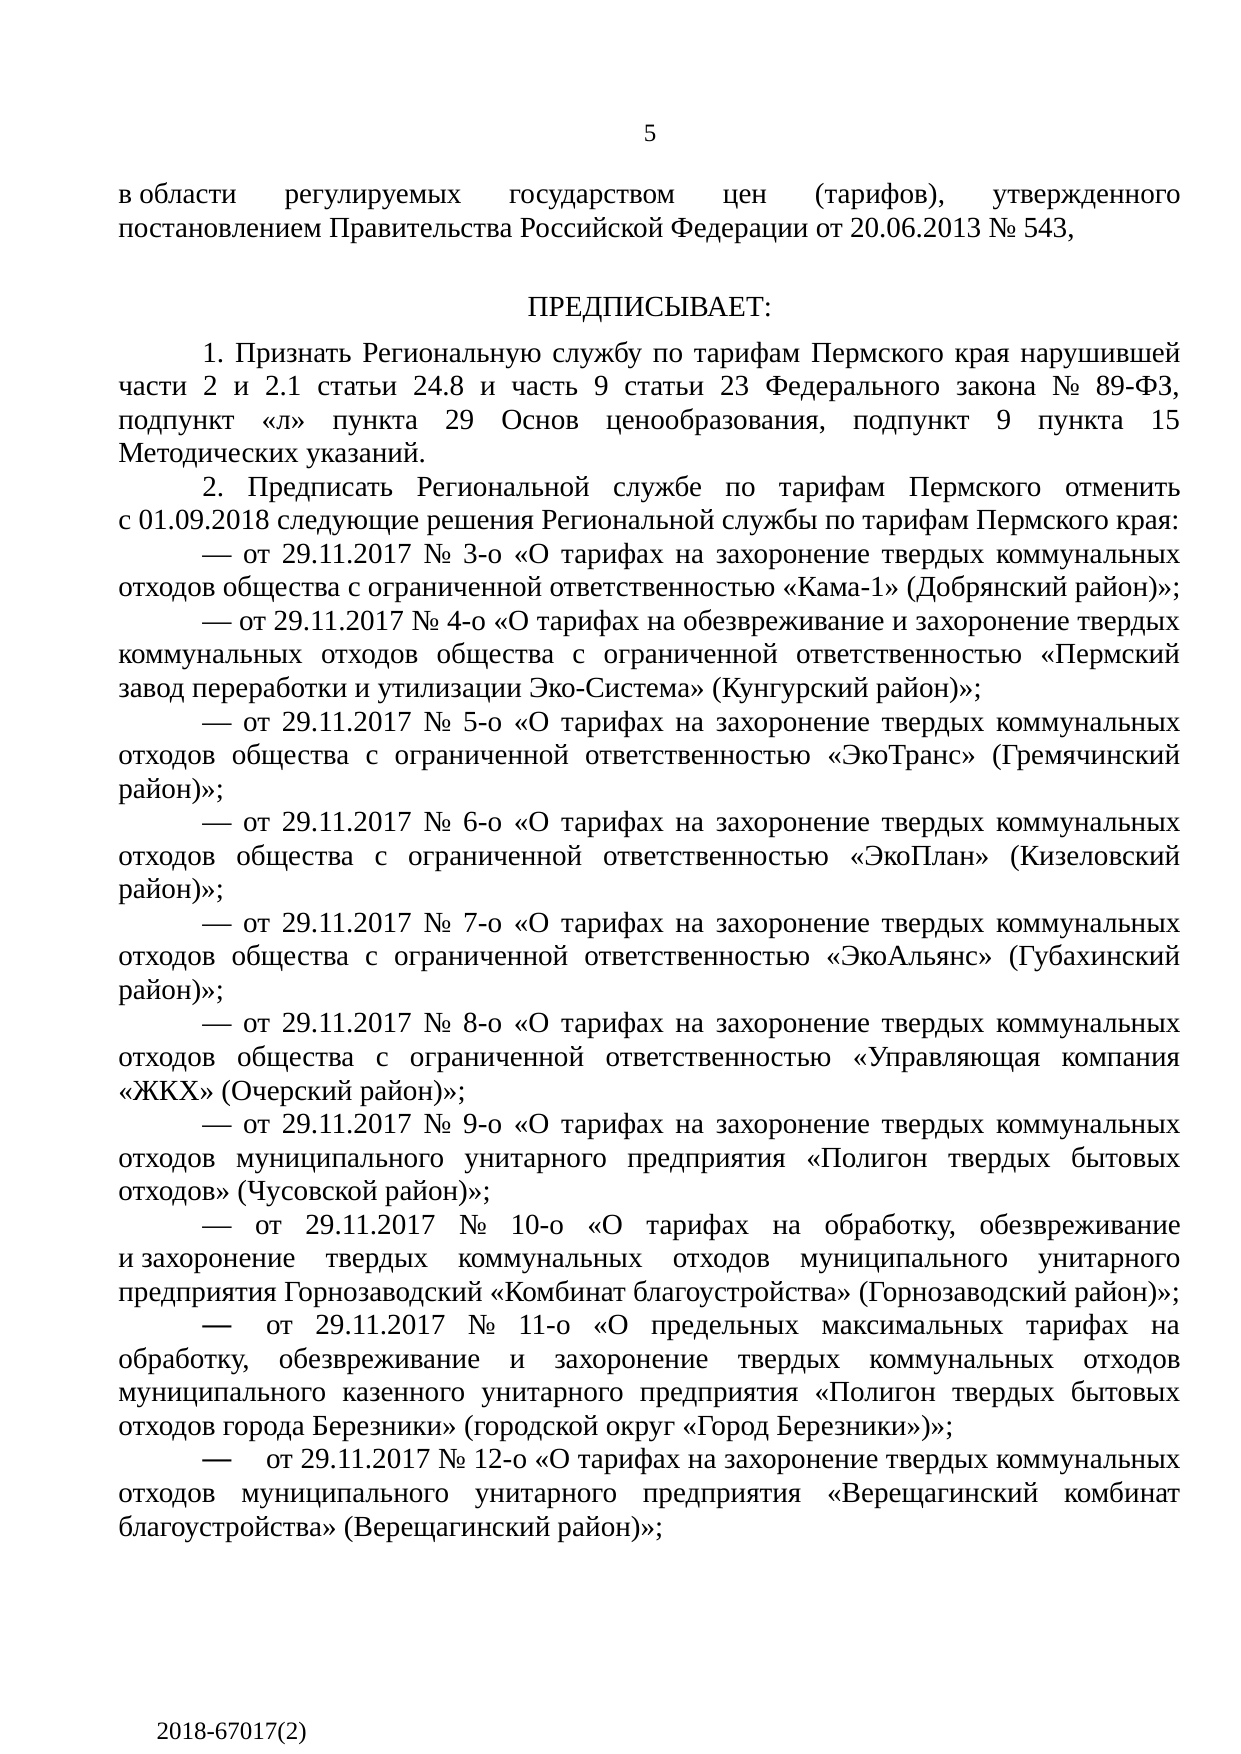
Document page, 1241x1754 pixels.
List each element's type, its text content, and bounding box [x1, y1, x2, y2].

text — от 29.11.2017 № 8-о «О тарифах на захоронение твердых коммунальных отходов общества с ограниченной ответственностью «Управляющая компания «ЖКХ» (Очерский район)»; [118, 1006, 1181, 1106]
text — от 29.11.2017 № 7-о «О тарифах на захоронение твердых коммунальных отходов общества с ограниченной ответственностью «ЭкоАльянс» (Губахинский район)»; [118, 905, 1181, 1006]
text — от 29.11.2017 № 5-о «О тарифах на захоронение твердых коммунальных отходов общества с ограниченной ответственностью «ЭкоТранс» (Гремячинский район)»; [118, 704, 1181, 804]
text 2. Предписать Региональной службе по тарифам Пермского отменить c 01.09.2018 следующие решения Региональной службы по тарифам Пермского края: [118, 469, 1181, 536]
text ПРЕДПИСЫВАЕТ: [118, 289, 1181, 322]
text 1. Признать Региональную службу по тарифам Пермского края нарушившей части 2 и 2.1 статьи 24.8 и часть 9 статьи 23 Федерального закона № 89-ФЗ, подпункт «л» пункта 29 Основ ценообразования, подпункт 9 пункта 15 Методических указаний. [118, 335, 1181, 469]
list от 29.11.2017 № 12-о «О тарифах на захоронение твердых коммунальных отходов муниципального унитарного предприятия «Верещагинский комбинат благоустройства» (Верещагинский район)»; [118, 1442, 1181, 1542]
text в области регулируемых государством цен (тарифов), утвержденного постановлением Правительства Российской Федерации от 20.06.2013 № 543, [118, 176, 1181, 243]
text — от 29.11.2017 № 3-о «О тарифах на захоронение твердых коммунальных отходов общества с ограниченной ответственностью «Кама-1» (Добрянский район)»; [118, 536, 1181, 603]
text — от 29.11.2017 № 6-о «О тарифах на захоронение твердых коммунальных отходов общества с ограниченной ответственностью «ЭкоПлан» (Кизеловский район)»; [118, 804, 1181, 905]
list от 29.11.2017 № 11-о «О предельных максимальных тарифах на обработку, обезвреживание и захоронение твердых коммунальных отходов муниципального казенного унитарного предприятия «Полигон твердых бытовых отходов города Березники» (городской округ «Город Березники»)»; [118, 1307, 1181, 1442]
text — от 29.11.2017 № 10-о «О тарифах на обработку, обезвреживание и захоронение твердых коммунальных отходов муниципального унитарного предприятия Горнозаводский «Комбинат благоустройства» (Горнозаводский район)»; [118, 1207, 1181, 1307]
text — от 29.11.2017 № 9-о «О тарифах на захоронение твердых коммунальных отходов муниципального унитарного предприятия «Полигон твердых бытовых отходов» (Чусовской район)»; [118, 1106, 1181, 1207]
text — от 29.11.2017 № 4-о «О тарифах на обезвреживание и захоронение твердых коммунальных отходов общества с ограниченной ответственностью «Пермский завод переработки и утилизации Эко-Система» (Кунгурский район)»; [118, 603, 1181, 704]
